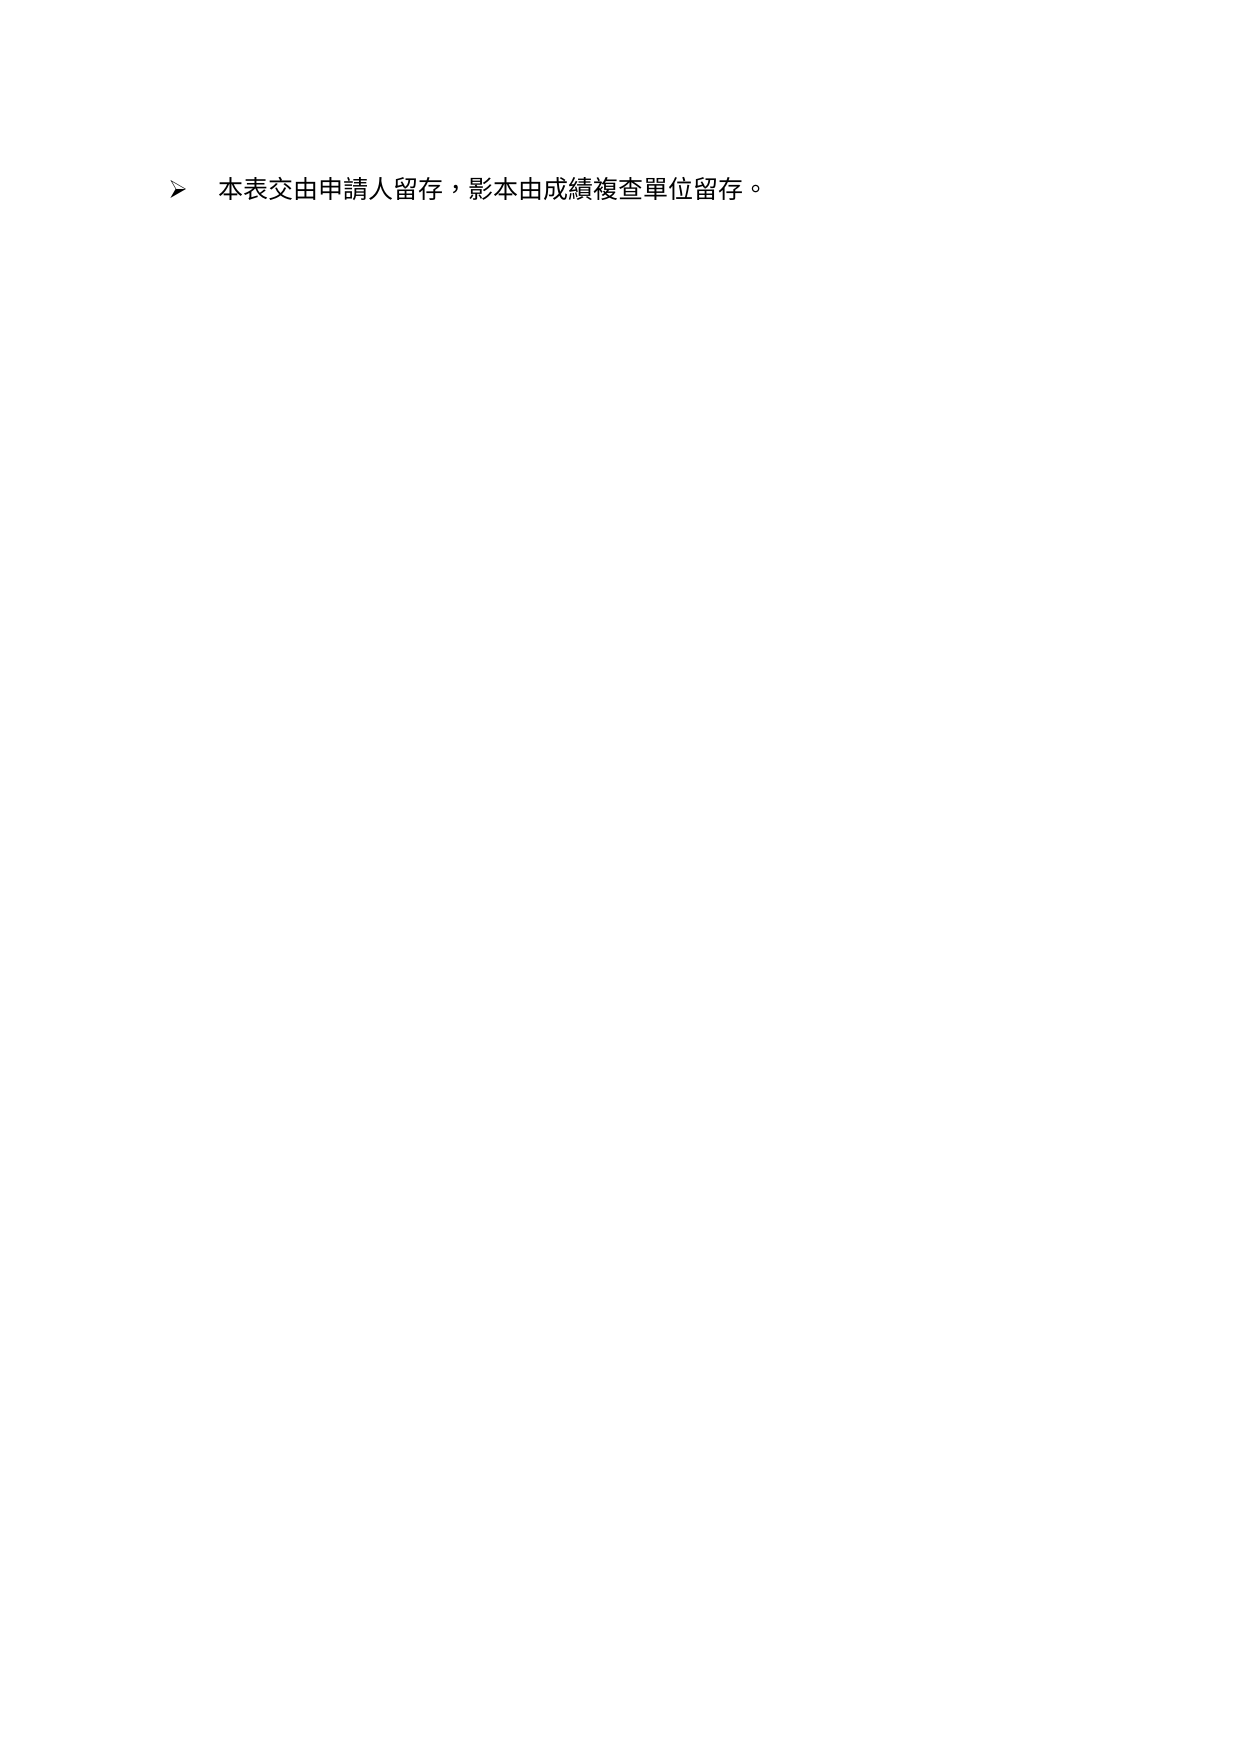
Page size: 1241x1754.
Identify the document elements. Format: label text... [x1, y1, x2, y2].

list 本表交由申請人留存，影本由成績複查單位留存。 [168, 146, 1122, 209]
